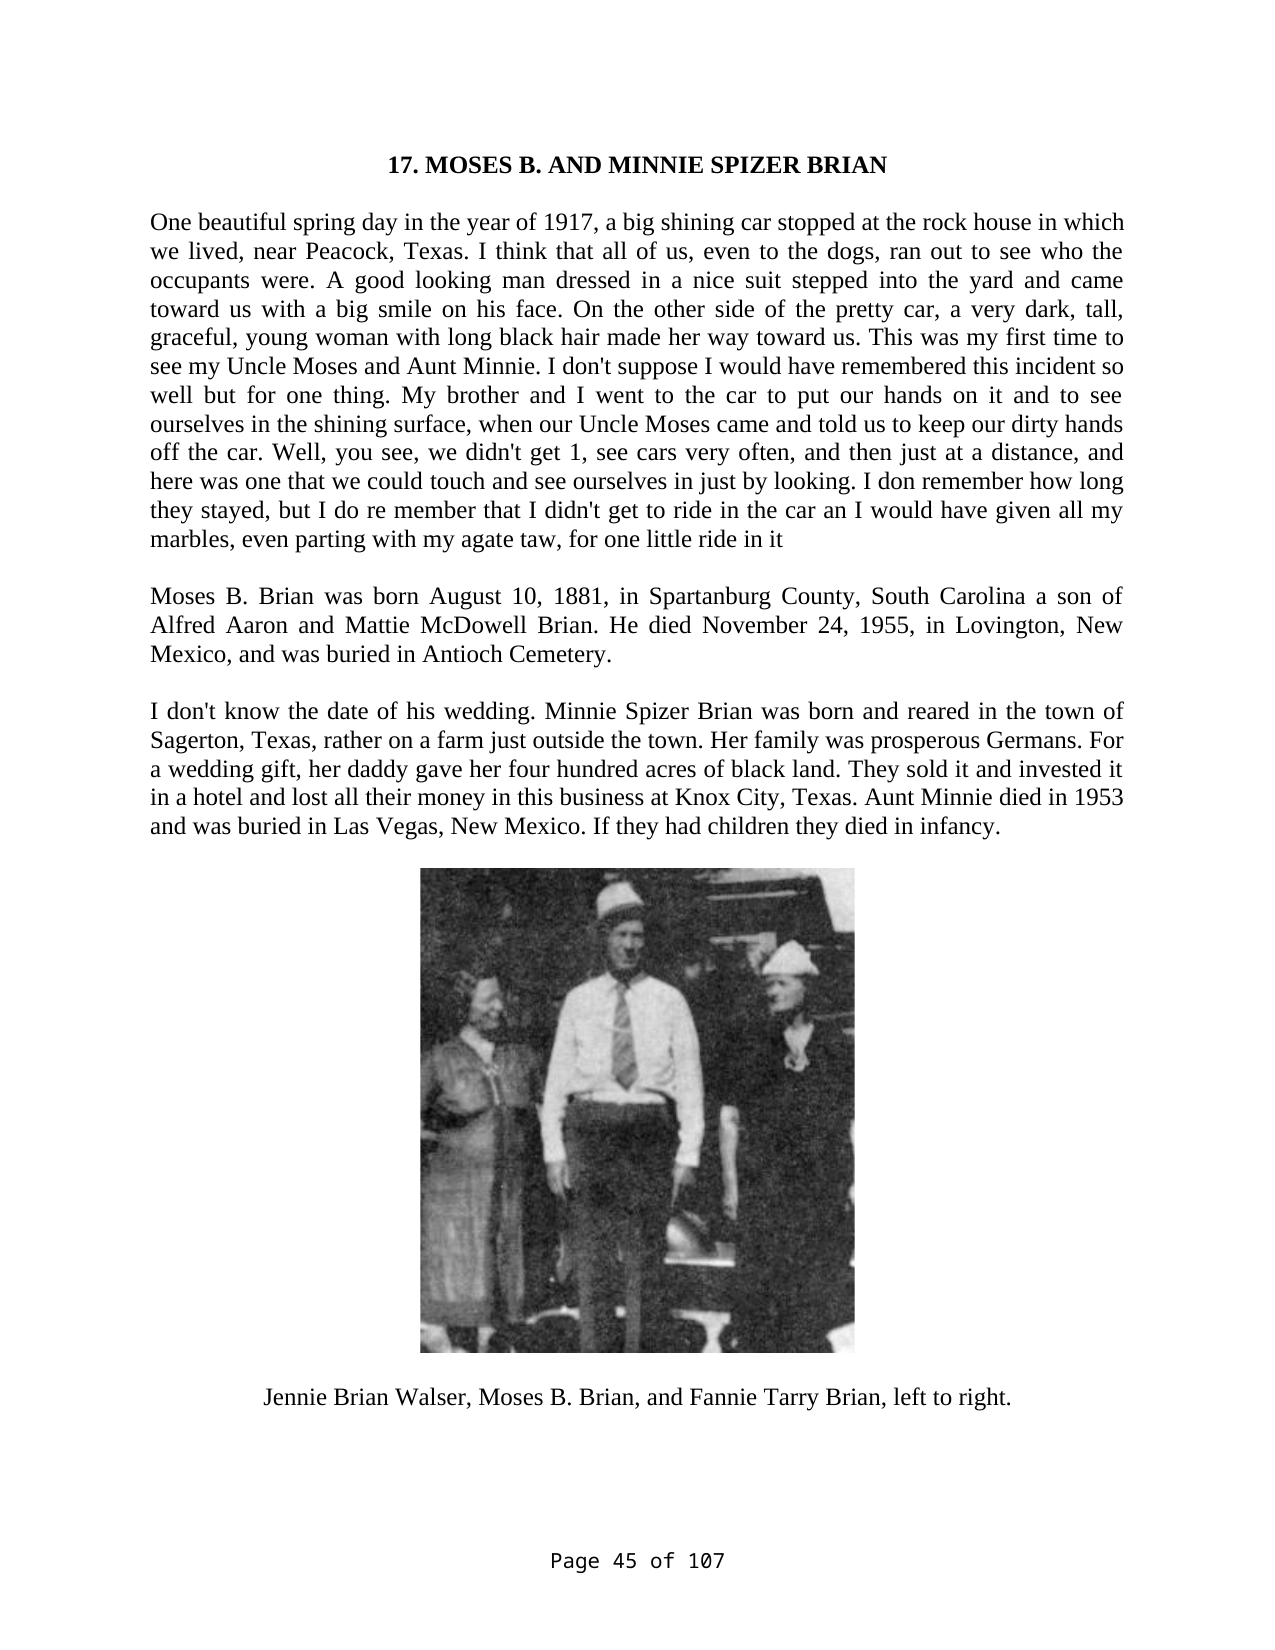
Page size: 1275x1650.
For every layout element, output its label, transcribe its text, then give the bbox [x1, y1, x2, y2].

text Moses B. Brian was born August 10, 1881, in Spartanburg County, South Carolina a son of Alfred Aaron and Mattie McDowell Brian. He died November 24, 1955, in Lovington, New Mexico, and was buried in Antioch Cemetery. [150, 581, 1125, 667]
picture [420, 868, 855, 1353]
text Jennie Brian Walser, Moses B. Brian, and Fannie Tarry Brian, left to right. [150, 1382, 1125, 1411]
text One beautiful spring day in the year of 1917, a big shining car stopped at the rock house in which we lived, near Peacock, Texas. I think that all of us, even to the dogs, ran out to see who the occupants were. A good looking man dressed in a nice suit stepped into the yard and came toward us with a big smile on his face. On the other side of the pretty car, a very dark, tall, graceful, young woman with long black hair made her way toward us. This was my first time to see my Uncle Moses and Aunt Minnie. I don't suppose I would have remembered this incident so well but for one thing. My brother and I went to the car to put our hands on it and to see ourselves in the shining surface, when our Uncle Moses came and told us to keep our dirty hands off the car. Well, you see, we didn't get 1, see cars very often, and then just at a distance, and here was one that we could touch and see ourselves in just by looking. I don remember how long they stayed, but I do re member that I didn't get to ride in the car an I would have given all my marbles, even parting with my agate taw, for one little ride in it [150, 207, 1125, 552]
text 17. MOSES B. AND MINNIE SPIZER BRIAN [150, 150, 1125, 179]
text I don't know the date of his wedding. Minnie Spizer Brian was born and reared in the town of Sagerton, Texas, rather on a farm just outside the town. Her family was prosperous Germans. For a wedding gift, her daddy gave her four hundred acres of black land. They sold it and invested it in a hotel and lost all their money in this business at Knox City, Texas. Aunt Minnie died in 1953 and was buried in Las Vegas, New Mexico. If they had children they died in infancy. [150, 696, 1125, 840]
